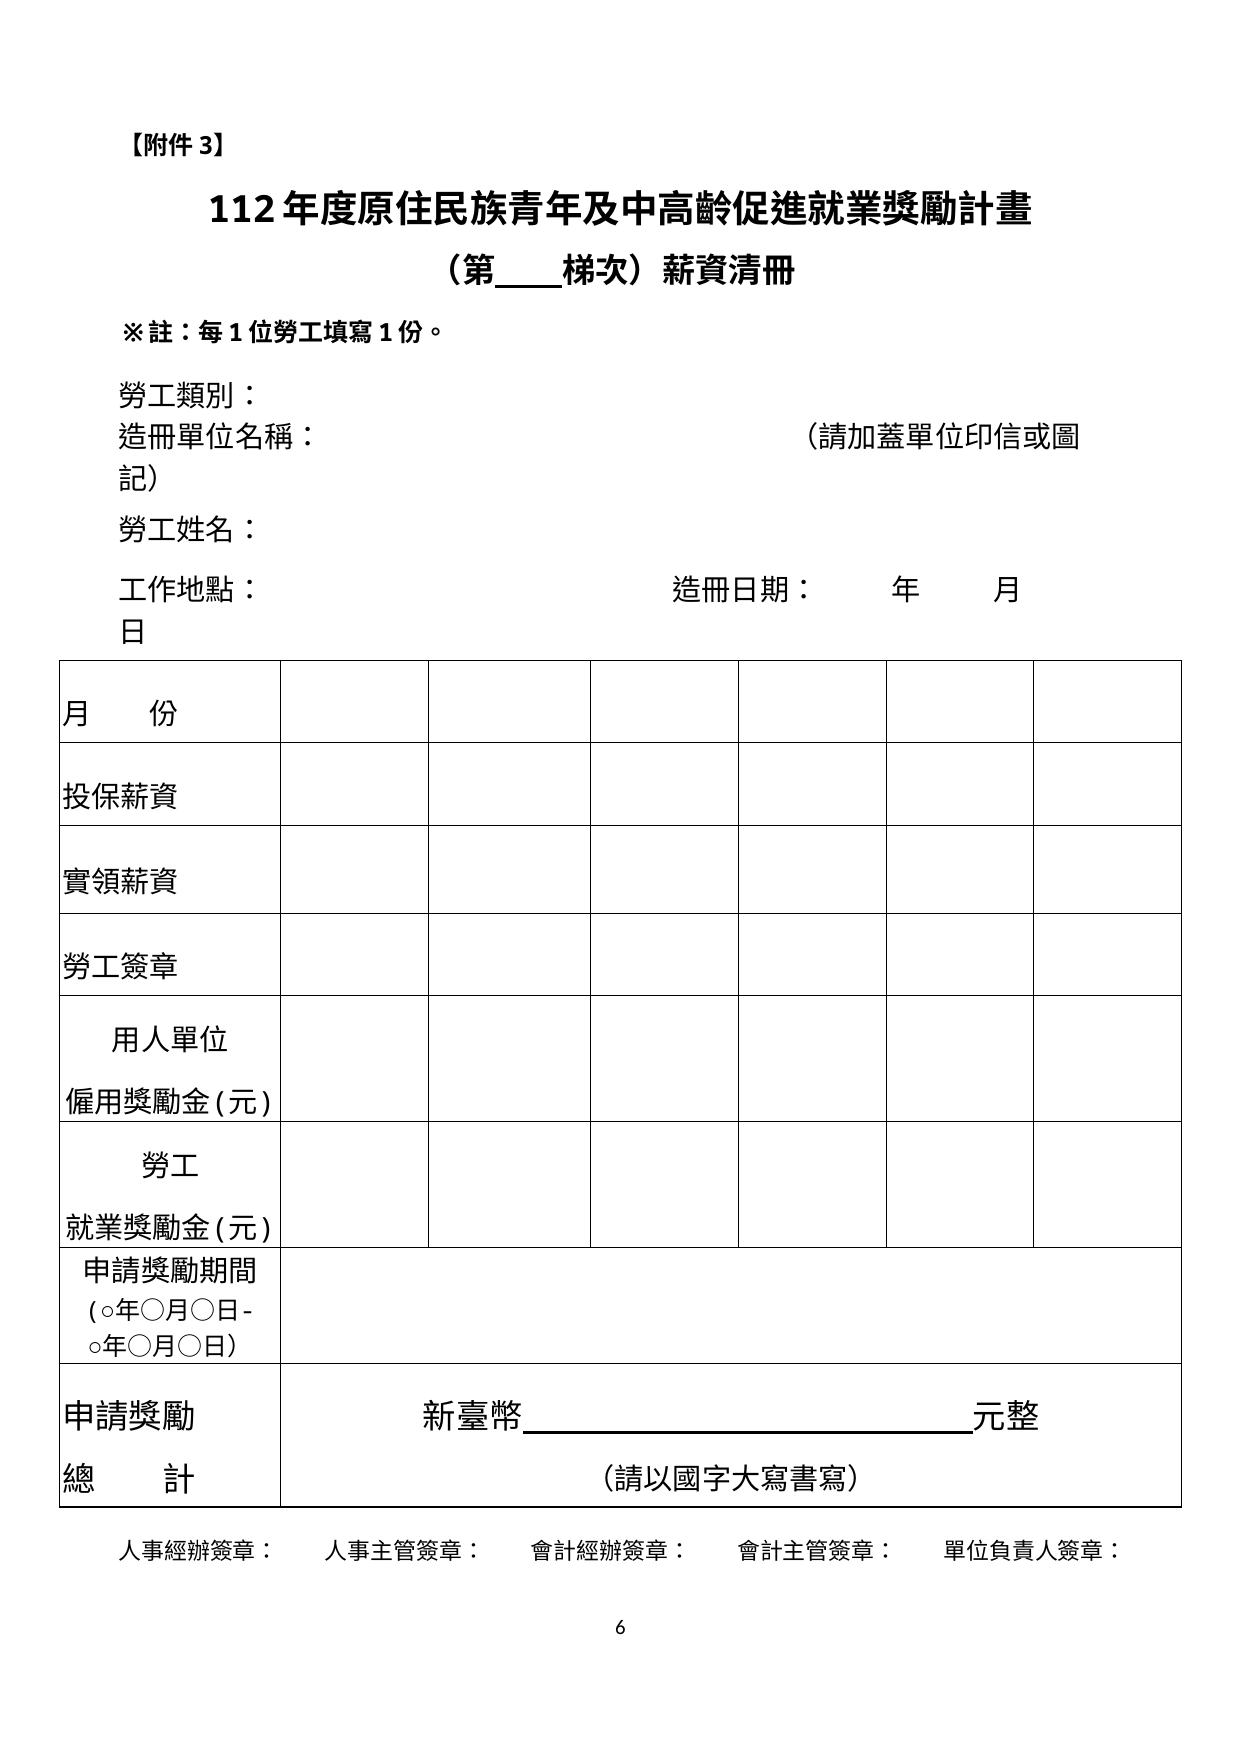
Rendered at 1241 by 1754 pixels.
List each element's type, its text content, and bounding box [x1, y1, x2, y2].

table_cell 新臺幣 元整 （請以國字大寫書寫） [281, 1364, 1181, 1506]
table_header [1034, 661, 1181, 742]
table_cell [429, 1122, 590, 1247]
table_header [739, 661, 886, 742]
table_header [591, 661, 738, 742]
table_cell 申請獎勵 總 計 [60, 1364, 280, 1506]
table_cell [591, 914, 738, 995]
table_cell 投保薪資 [60, 743, 280, 824]
table_cell [887, 914, 1033, 995]
table_cell [739, 996, 886, 1121]
table_cell [739, 1122, 886, 1247]
table_cell [281, 1122, 428, 1247]
table_cell [429, 914, 590, 995]
table_cell 實領薪資 [60, 826, 280, 912]
table_cell [1034, 743, 1181, 824]
table_cell [429, 826, 590, 912]
text 勞工姓名： [118, 507, 1122, 548]
text ※註：每1位勞工填寫1份。 [118, 289, 1122, 352]
text 勞工類別： [118, 352, 1122, 414]
table_cell [1034, 914, 1181, 995]
table_cell [1034, 826, 1181, 912]
table_cell [591, 826, 738, 912]
table_cell [739, 743, 886, 824]
table_cell [591, 996, 738, 1121]
table_cell 申請獎勵期間 (○年○月○日- ○年○月○日） [60, 1248, 280, 1363]
table_cell [739, 826, 886, 912]
table_cell [429, 743, 590, 824]
table_cell [591, 743, 738, 824]
table_cell [429, 996, 590, 1121]
text 工作地點： 造冊日期： 年 月 日 [118, 567, 1122, 651]
table_cell [887, 1122, 1033, 1247]
table_cell [739, 914, 886, 995]
table_cell [281, 743, 428, 824]
table_cell [281, 826, 428, 912]
table_cell [591, 1122, 738, 1247]
table_header [281, 661, 428, 742]
table_cell [281, 996, 428, 1121]
table_cell [281, 1248, 1181, 1363]
table_cell [887, 996, 1033, 1121]
table_header [429, 661, 590, 742]
table_cell [887, 743, 1033, 824]
text 人事經辦簽章： 人事主管簽章： 會計經辦簽章： 會計主管簽章： 單位負責人簽章： [118, 1508, 1122, 1570]
table_cell [281, 914, 428, 995]
table_cell [1034, 996, 1181, 1121]
table_cell 勞工簽章 [60, 914, 280, 995]
text 造冊單位名稱： （請加蓋單位印信或圖記） [118, 414, 1122, 497]
text 【附件3】 [118, 102, 1122, 164]
table_cell 勞工 就業獎勵金(元) [60, 1122, 280, 1247]
table_cell [887, 826, 1033, 912]
table_header 月 份 [60, 661, 280, 742]
text （第 梯次）薪資清冊 [118, 227, 1122, 289]
table_cell [1034, 1122, 1181, 1247]
table_cell 用人單位 僱用獎勵金(元) [60, 996, 280, 1121]
table_header [887, 661, 1033, 742]
text 112年度原住民族青年及中高齡促進就業獎勵計畫 [118, 164, 1122, 227]
